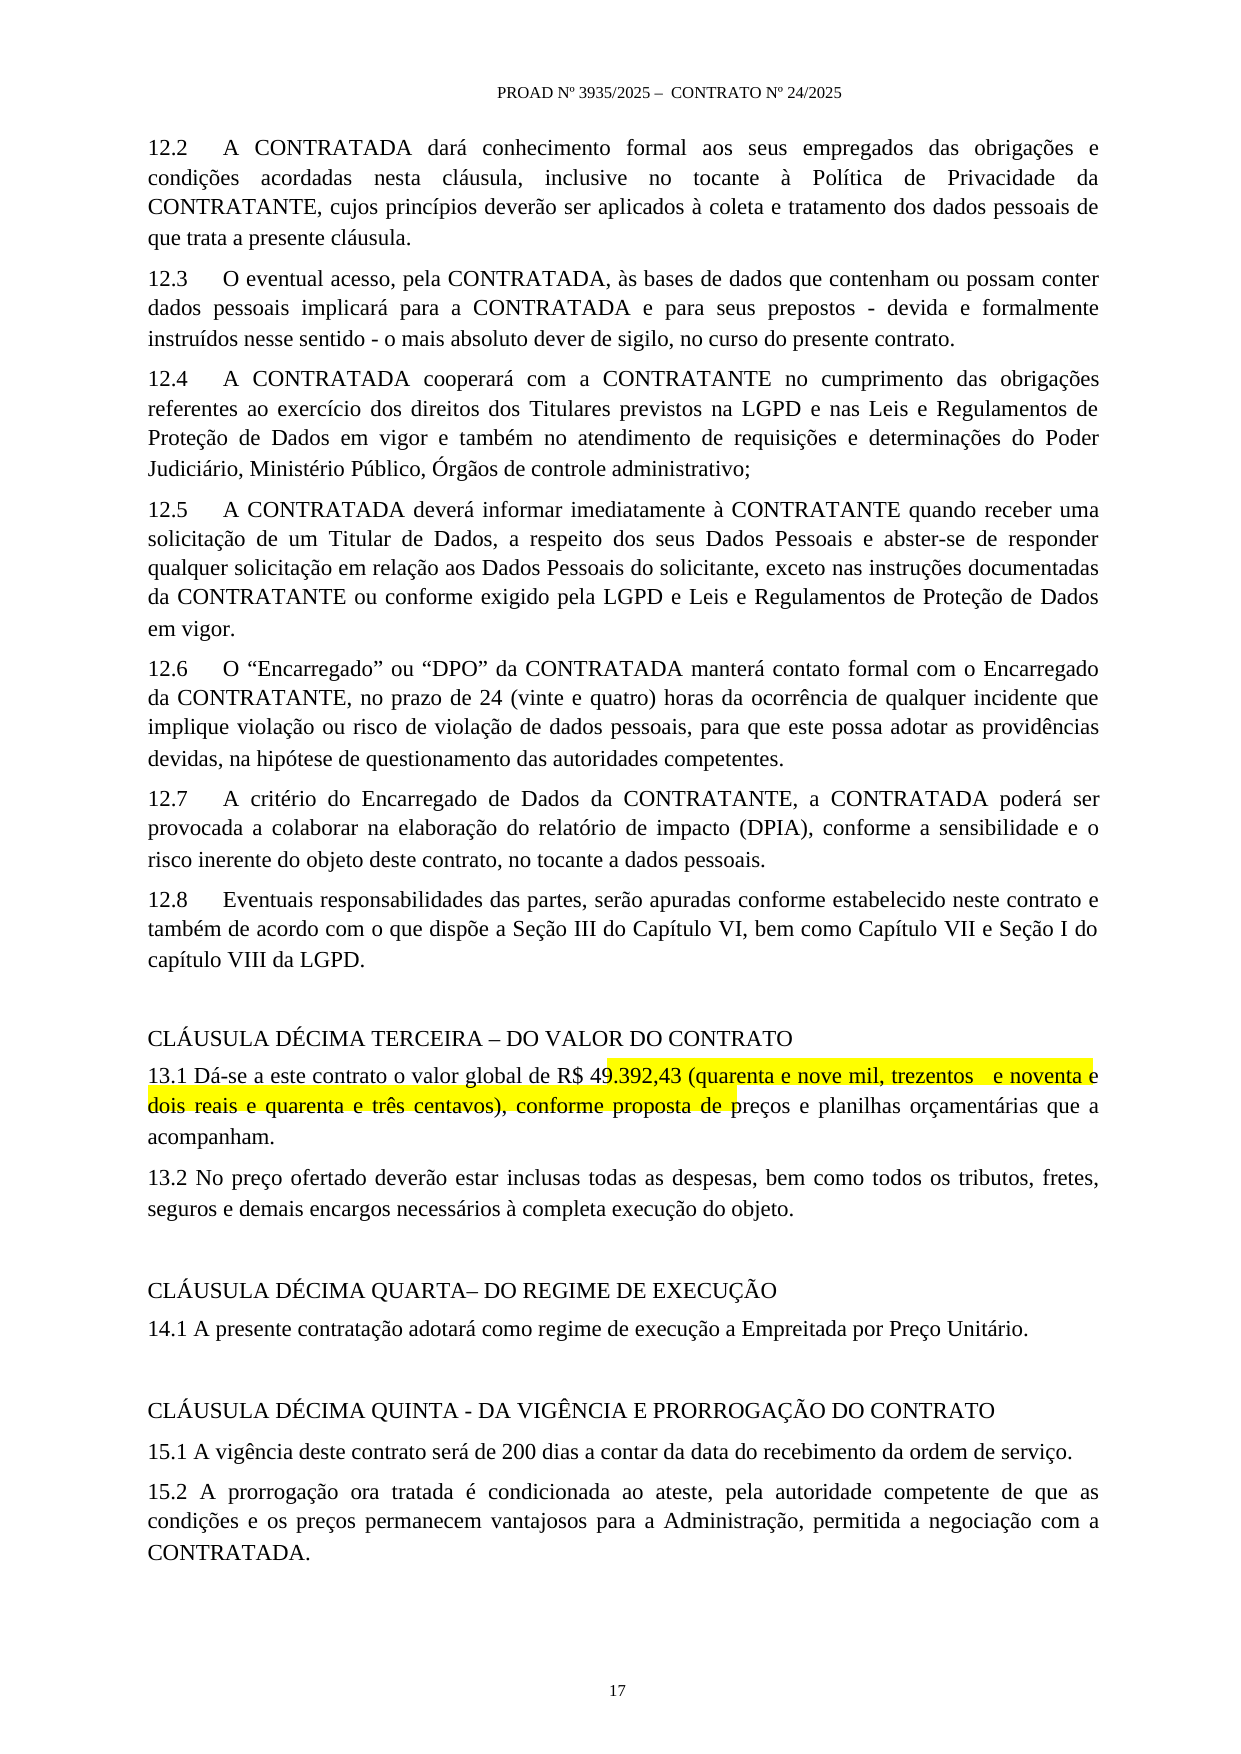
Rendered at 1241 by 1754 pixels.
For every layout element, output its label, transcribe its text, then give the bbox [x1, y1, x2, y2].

text 13.2 No preço ofertado deverão estar inclusas todas as despesas, bem como todos os tributos, fretes, seguros e demais encargos necessários à completa execução do objeto. [147, 1163, 1101, 1222]
list A CONTRATADA deverá informar imediatamente à CONTRATANTE quando receber uma solicitação de um Titular de Dados, a respeito dos seus Dados Pessoais e abster-se de responder qualquer solicitação em relação aos Dados Pessoais do solicitante, exceto nas instruções documentadas da CONTRATANTE ou conforme exigido pela LGPD e Leis e Regulamentos de Proteção de Dados em vigor. [148, 496, 1101, 641]
list Eventuais responsabilidades das partes, serão apuradas conforme estabelecido neste contrato e também de acordo com o que dispõe a Seção III do Capítulo VI, bem como Capítulo VII e Seção I do capítulo VIII da LGPD. [148, 886, 1101, 973]
list O “Encarregado” ou “DPO” da CONTRATADA manterá contato formal com o Encarregado da CONTRATANTE, no prazo de 24 (vinte e quatro) horas da ocorrência de qualquer incidente que implique violação ou risco de violação de dados pessoais, para que este possa adotar as providências devidas, na hipótese de questionamento das autoridades competentes. [148, 655, 1101, 771]
list O eventual acesso, pela CONTRATADA, às bases de dados que contenham ou possam conter dados pessoais implicará para a CONTRATADA e para seus prepostos - devida e formalmente instruídos nesse sentido - o mais absoluto dever de sigilo, no curso do presente contrato. [148, 264, 1101, 352]
list A CONTRATADA cooperará com a CONTRATANTE no cumprimento das obrigações referentes ao exercício dos direitos dos Titulares previstos na LGPD e nas Leis e Regulamentos de Proteção de Dados em vigor e também no atendimento de requisições e determinações do Poder Judiciário, Ministério Público, Órgãos de controle administrativo; [148, 366, 1101, 482]
subtitle CLÁUSULA DÉCIMA QUARTA– DO REGIME DE EXECUÇÃO [147, 1275, 1095, 1304]
text 13.1 Dá-se a este contrato o valor global de R$ 49.392,43 (quarenta e nove mil, trezentos e noventa e dois reais e quarenta e três centavos), conforme proposta de preços e planilhas orçamentárias que a acompanham. [147, 1063, 1101, 1150]
text 15.2 A prorrogação ora tratada é condicionada ao ateste, pela autoridade competente de que as condições e os preços permanecem vantajosos para a Administração, permitida a negociação com a CONTRATADA. [147, 1478, 1101, 1566]
text 14.1 A presente contratação adotará como regime de execução a Empreitada por Preço Unitário. [147, 1316, 1101, 1342]
subtitle CLÁUSULA DÉCIMA QUINTA - DA VIGÊNCIA E PRORROGAÇÃO DO CONTRATO [147, 1395, 1095, 1424]
list A CONTRATADA dará conhecimento formal aos seus empregados das obrigações e condições acordadas nesta cláusula, inclusive no tocante à Política de Privacidade da CONTRATANTE, cujos princípios deverão ser aplicados à coleta e tratamento dos dados pessoais de que trata a presente cláusula. [148, 134, 1101, 251]
list A critério do Encarregado de Dados da CONTRATANTE, a CONTRATADA poderá ser provocada a colaborar na elaboração do relatório de impacto (DPIA), conforme a sensibilidade e o risco inerente do objeto deste contrato, no tocante a dados pessoais. [148, 785, 1101, 872]
subtitle CLÁUSULA DÉCIMA TERCEIRA – DO VALOR DO CONTRATO [147, 1025, 1095, 1051]
text 15.1 A vigência deste contrato será de 200 dias a contar da data do recebimento da ordem de serviço. [147, 1436, 1101, 1464]
